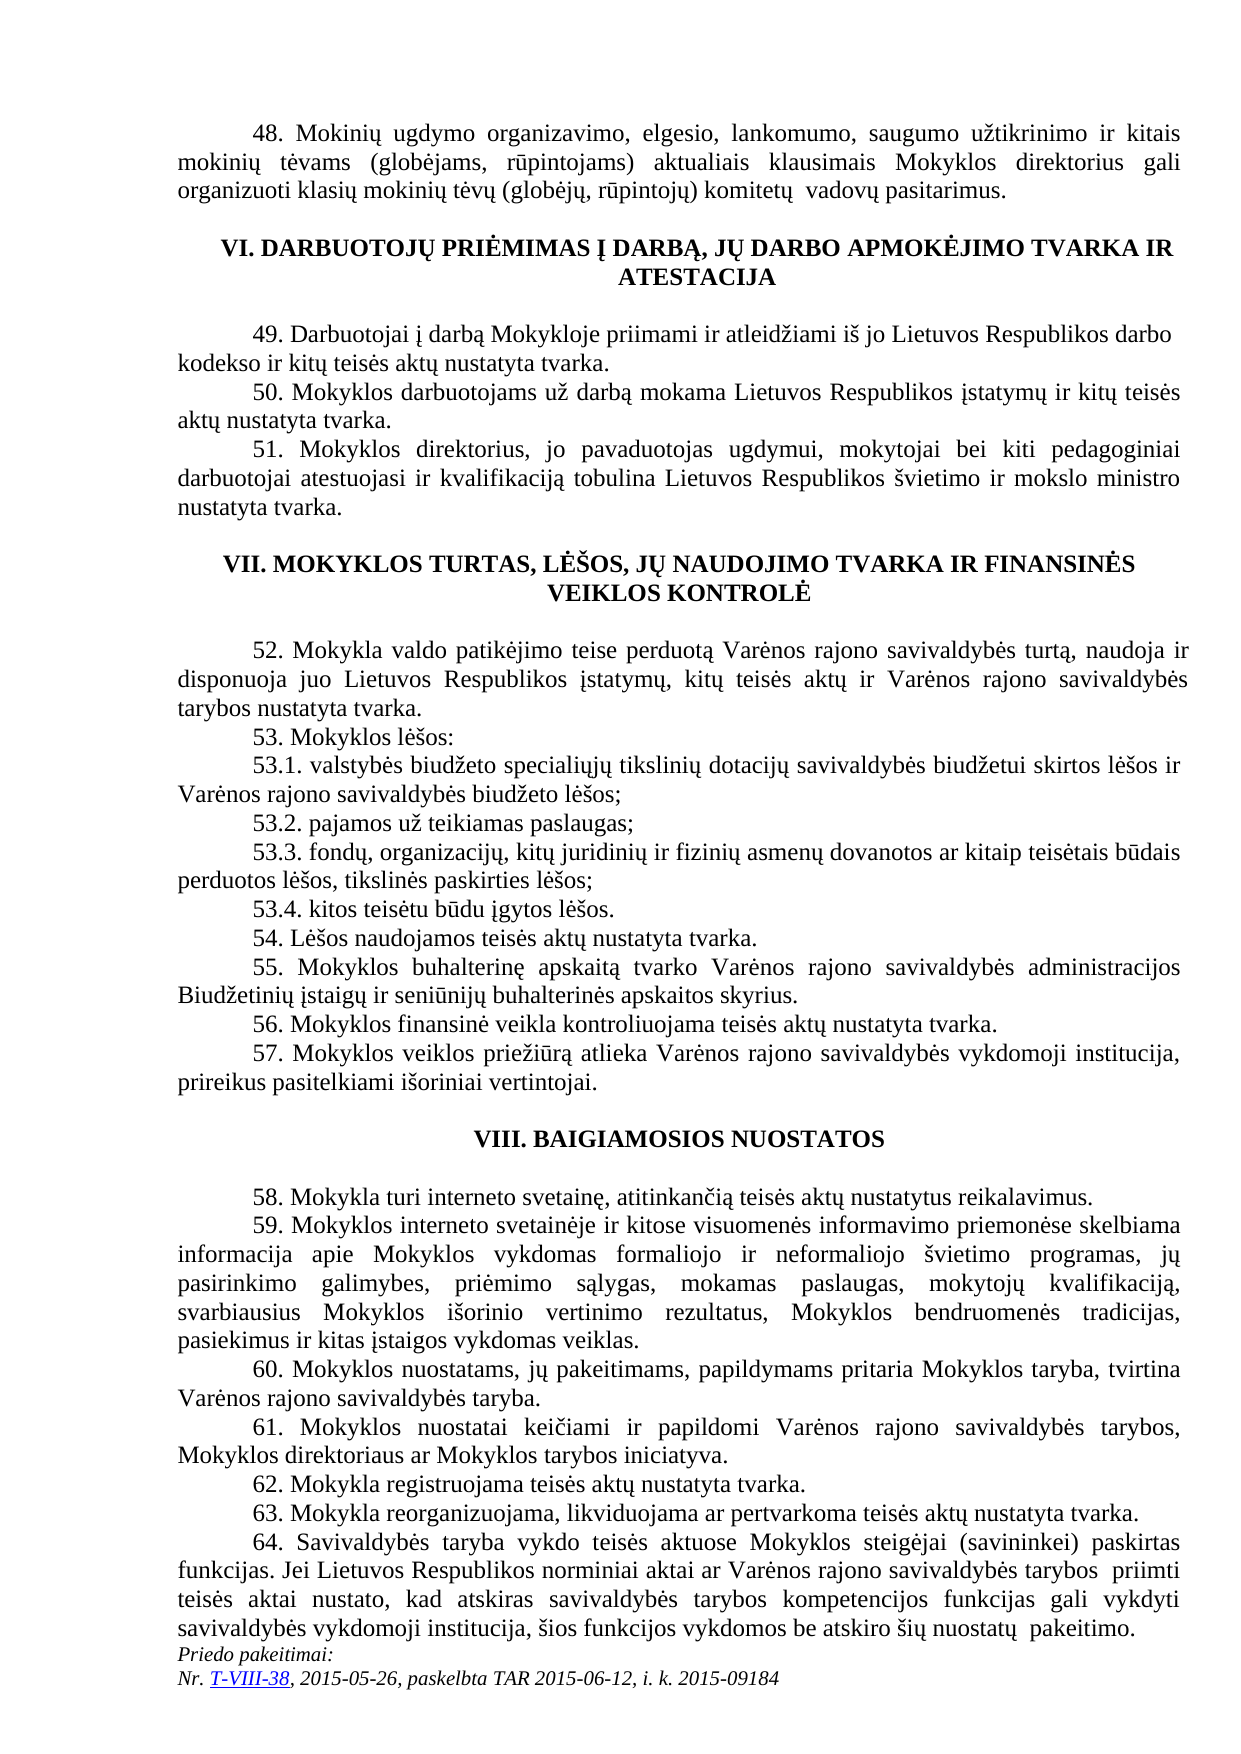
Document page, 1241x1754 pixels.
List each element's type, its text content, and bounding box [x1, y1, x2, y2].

text 53.1. valstybės biudžeto specialiųjų tikslinių dotacijų savivaldybės biudžetui skirtos lėšos ir Varėnos rajono savivaldybės biudžeto lėšos; [177, 751, 1181, 808]
text VII. MOKYKLOS TURTAS, LĖŠOS, JŲ NAUDOJIMO TVARKA IR FINANSINĖS VEIKLOS KONTROLĖ [177, 549, 1181, 607]
text 57. Mokyklos veiklos priežiūrą atlieka Varėnos rajono savivaldybės vykdomoji institucija, prireikus pasitelkiami išoriniai vertintojai. [177, 1038, 1181, 1096]
text 62. Mokykla registruojama teisės aktų nustatyta tvarka. [177, 1469, 1181, 1498]
text VIII. BAIGIAMOSIOS NUOSTATOS [177, 1124, 1181, 1153]
text 54. Lėšos naudojamos teisės aktų nustatyta tvarka. [177, 923, 1181, 952]
text 51. Mokyklos direktorius, jo pavaduotojas ugdymui, mokytojai bei kiti pedagoginiai darbuotojai atestuojasi ir kvalifikaciją tobulina Lietuvos Respublikos švietimo ir mokslo ministro nustatyta tvarka. [177, 434, 1181, 521]
text 60. Mokyklos nuostatams, jų pakeitimams, papildymams pritaria Mokyklos taryba, tvirtina Varėnos rajono savivaldybės taryba. [177, 1354, 1181, 1412]
text 55. Mokyklos buhalterinę apskaitą tvarko Varėnos rajono savivaldybės administracijos Biudžetinių įstaigų ir seniūnijų buhalterinės apskaitos skyrius. [177, 952, 1181, 1009]
text 53.4. kitos teisėtu būdu įgytos lėšos. [177, 894, 1181, 923]
text 53.2. pajamos už teikiamas paslaugas; [177, 808, 1181, 837]
text 52. Mokykla valdo patikėjimo teise perduotą Varėnos rajono savivaldybės turtą, naudoja ir disponuoja juo Lietuvos Respublikos įstatymų, kitų teisės aktų ir Varėnos rajono savivaldybės tarybos nustatyta tvarka. [177, 636, 1190, 722]
text 49. Darbuotojai į darbą Mokykloje priimami ir atleidžiami iš jo Lietuvos Respublikos darbo kodekso ir kitų teisės aktų nustatyta tvarka. [177, 319, 1181, 377]
text VI. DARBUOTOJŲ PRIĖMIMAS Į DARBĄ, JŲ DARBO APMOKĖJIMO TVARKA IR ATESTACIJA [213, 233, 1181, 291]
text Priedo pakeitimai: [177, 1642, 1181, 1666]
text Nr. T-VIII-38, 2015-05-26, paskelbta TAR 2015-06-12, i. k. 2015-09184 [177, 1666, 1181, 1690]
text 50. Mokyklos darbuotojams už darbą mokama Lietuvos Respublikos įstatymų ir kitų teisės aktų nustatyta tvarka. [177, 377, 1181, 434]
text 58. Mokykla turi interneto svetainę, atitinkančią teisės aktų nustatytus reikalavimus. [177, 1182, 1181, 1211]
text 53.3. fondų, organizacijų, kitų juridinių ir fizinių asmenų dovanotos ar kitaip teisėtais būdais perduotos lėšos, tikslinės paskirties lėšos; [177, 837, 1181, 894]
text 53. Mokyklos lėšos: [177, 722, 1181, 751]
text 59. Mokyklos interneto svetainėje ir kitose visuomenės informavimo priemonėse skelbiama informacija apie Mokyklos vykdomas formaliojo ir neformaliojo švietimo programas, jų pasirinkimo galimybes, priėmimo sąlygas, mokamas paslaugas, mokytojų kvalifikaciją, svarbiausius Mokyklos išorinio vertinimo rezultatus, Mokyklos bendruomenės tradicijas, pasiekimus ir kitas įstaigos vykdomas veiklas. [177, 1211, 1181, 1354]
text 63. Mokykla reorganizuojama, likviduojama ar pertvarkoma teisės aktų nustatyta tvarka. [177, 1498, 1181, 1527]
text 61. Mokyklos nuostatai keičiami ir papildomi Varėnos rajono savivaldybės tarybos, Mokyklos direktoriaus ar Mokyklos tarybos iniciatyva. [177, 1412, 1181, 1469]
text 48. Mokinių ugdymo organizavimo, elgesio, lankomumo, saugumo užtikrinimo ir kitais mokinių tėvams (globėjams, rūpintojams) aktualiais klausimais Mokyklos direktorius gali organizuoti klasių mokinių tėvų (globėjų, rūpintojų) komitetų vadovų pasitarimus. [177, 118, 1181, 204]
text 56. Mokyklos finansinė veikla kontroliuojama teisės aktų nustatyta tvarka. [177, 1009, 1181, 1038]
text 64. Savivaldybės taryba vykdo teisės aktuose Mokyklos steigėjai (savininkei) paskirtas funkcijas. Jei Lietuvos Respublikos norminiai aktai ar Varėnos rajono savivaldybės tarybos priimti teisės aktai nustato, kad atskiras savivaldybės tarybos kompetencijos funkcijas gali vykdyti savivaldybės vykdomoji institucija, šios funkcijos vykdomos be atskiro šių nuostatų pakeitimo. [177, 1527, 1181, 1642]
